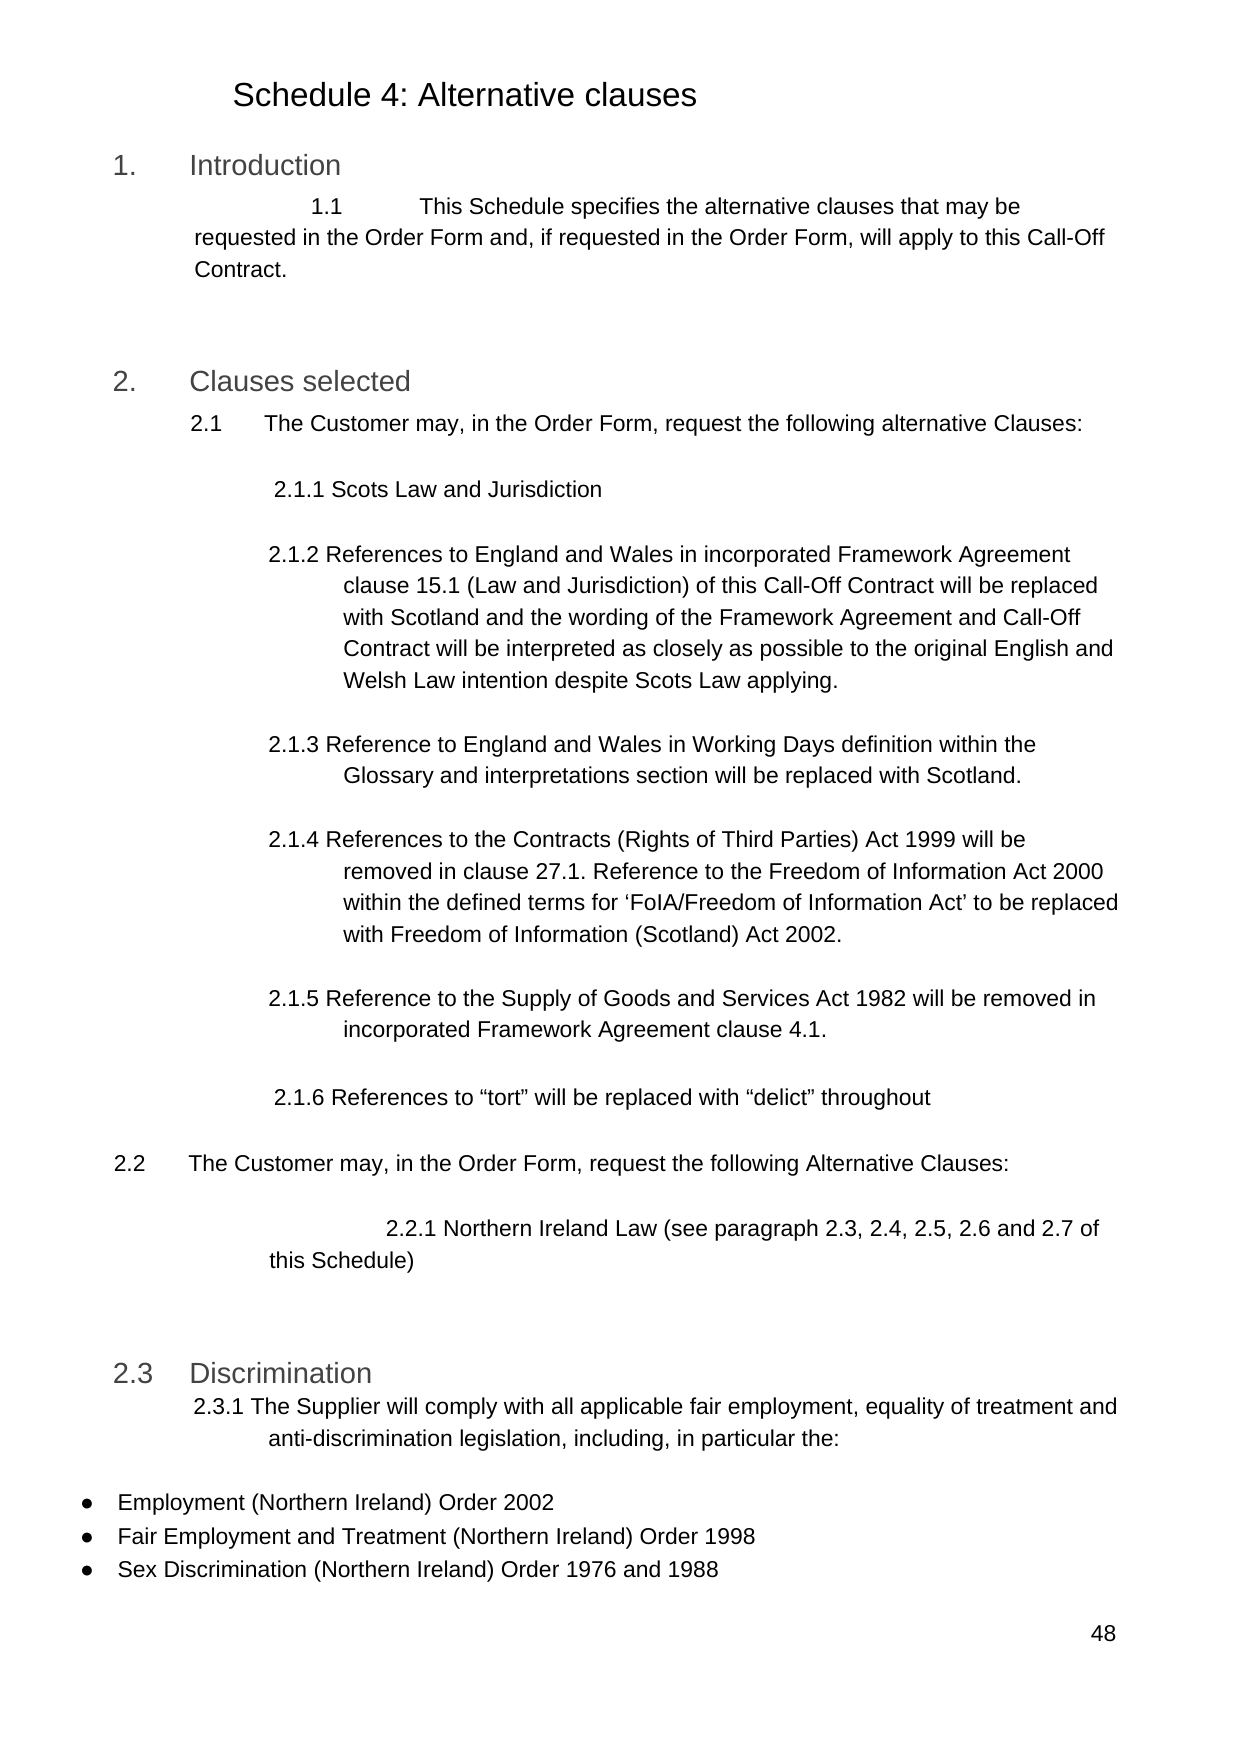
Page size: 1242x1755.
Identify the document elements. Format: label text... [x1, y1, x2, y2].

text 2.1.5 Reference to the Supply of Goods and Services Act 1982 will be removed in incorporated Framework Agreement clause 4.1. [268, 984, 1121, 1042]
text 2.1.4 References to the Contracts (Rights of Third Parties) Act 1999 will be removed in clause 27.1. Reference to the Freedom of Information Act 2000 within the defined terms for ‘FoIA/Freedom of Information Act’ to be replaced with Freedom of Information (Scotland) Act 2002. [268, 826, 1121, 947]
list Employment (Northern Ireland) Order 2002 [80, 1489, 1121, 1515]
text 2.1.1 Scots Law and Jurisdiction [0, 475, 1122, 503]
subtitle 2.3 Discrimination [0, 1356, 1122, 1389]
text 2.1.2 References to England and Wales in incorporated Framework Agreement clause 15.1 (Law and Jurisdiction) of this Call-Off Contract will be replaced with Scotland and the wording of the Framework Agreement and Call-Off Contract will be interpreted as closely as possible to the original English and Welsh Law intention despite Scots Law applying. [268, 541, 1121, 693]
list Fair Employment and Treatment (Northern Ireland) Order 1998 [80, 1523, 1121, 1549]
text 2.2 The Customer may, in the Order Form, request the following Alternative Clauses: [0, 1149, 1122, 1177]
text 2.1.6 References to “tort” will be replaced with “delict” throughout [0, 1083, 1122, 1111]
text 2.2.1 Northern Ireland Law (see paragraph 2.3, 2.4, 2.5, 2.6 and 2.7 of this Schedule) [269, 1215, 1121, 1273]
subtitle 2. Clauses selected [0, 364, 1122, 398]
subtitle 1. Introduction [0, 148, 1122, 182]
list Sex Discrimination (Northern Ireland) Order 1976 and 1988 [80, 1556, 1121, 1583]
subtitle Schedule 4: Alternative clauses [116, 75, 1122, 113]
text 2.1.3 Reference to England and Wales in Working Days definition within the Glossary and interpretations section will be replaced with Scotland. [268, 731, 1121, 788]
text 1.1 This Schedule specifies the alternative clauses that may be requested in the Order Form and, if requested in the Order Form, will apply to this Call-Off Contract. [194, 193, 1105, 282]
text 2.1 The Customer may, in the Order Form, request the following alternative Clauses: [0, 409, 1122, 437]
text 2.3.1 The Supplier will comply with all applicable fair employment, equality of treatment and anti-discrimination legislation, including, in particular the: [193, 1393, 1121, 1451]
